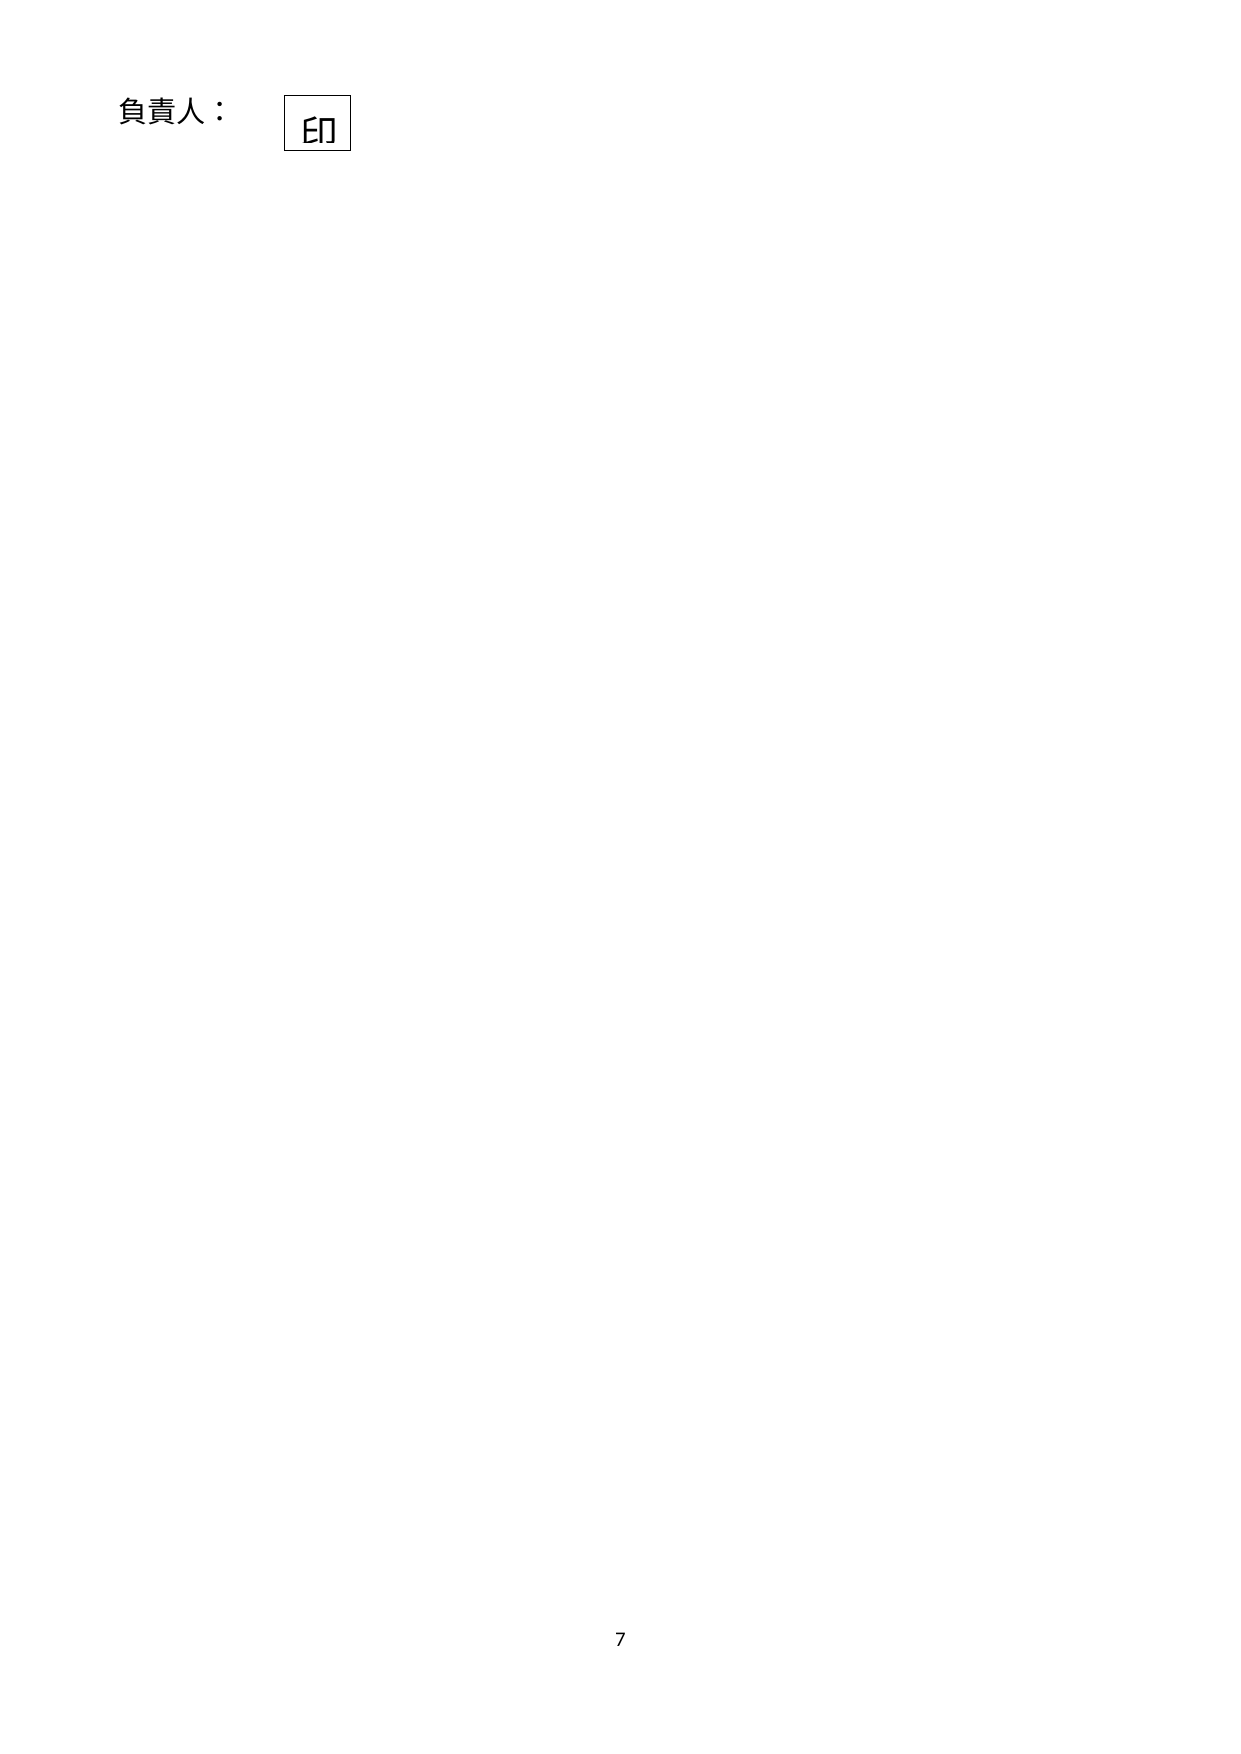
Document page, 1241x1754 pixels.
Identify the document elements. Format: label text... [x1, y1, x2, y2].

text 印 [300, 103, 335, 143]
text 負責人： [118, 89, 1122, 130]
text 負責人： [285, 96, 350, 150]
